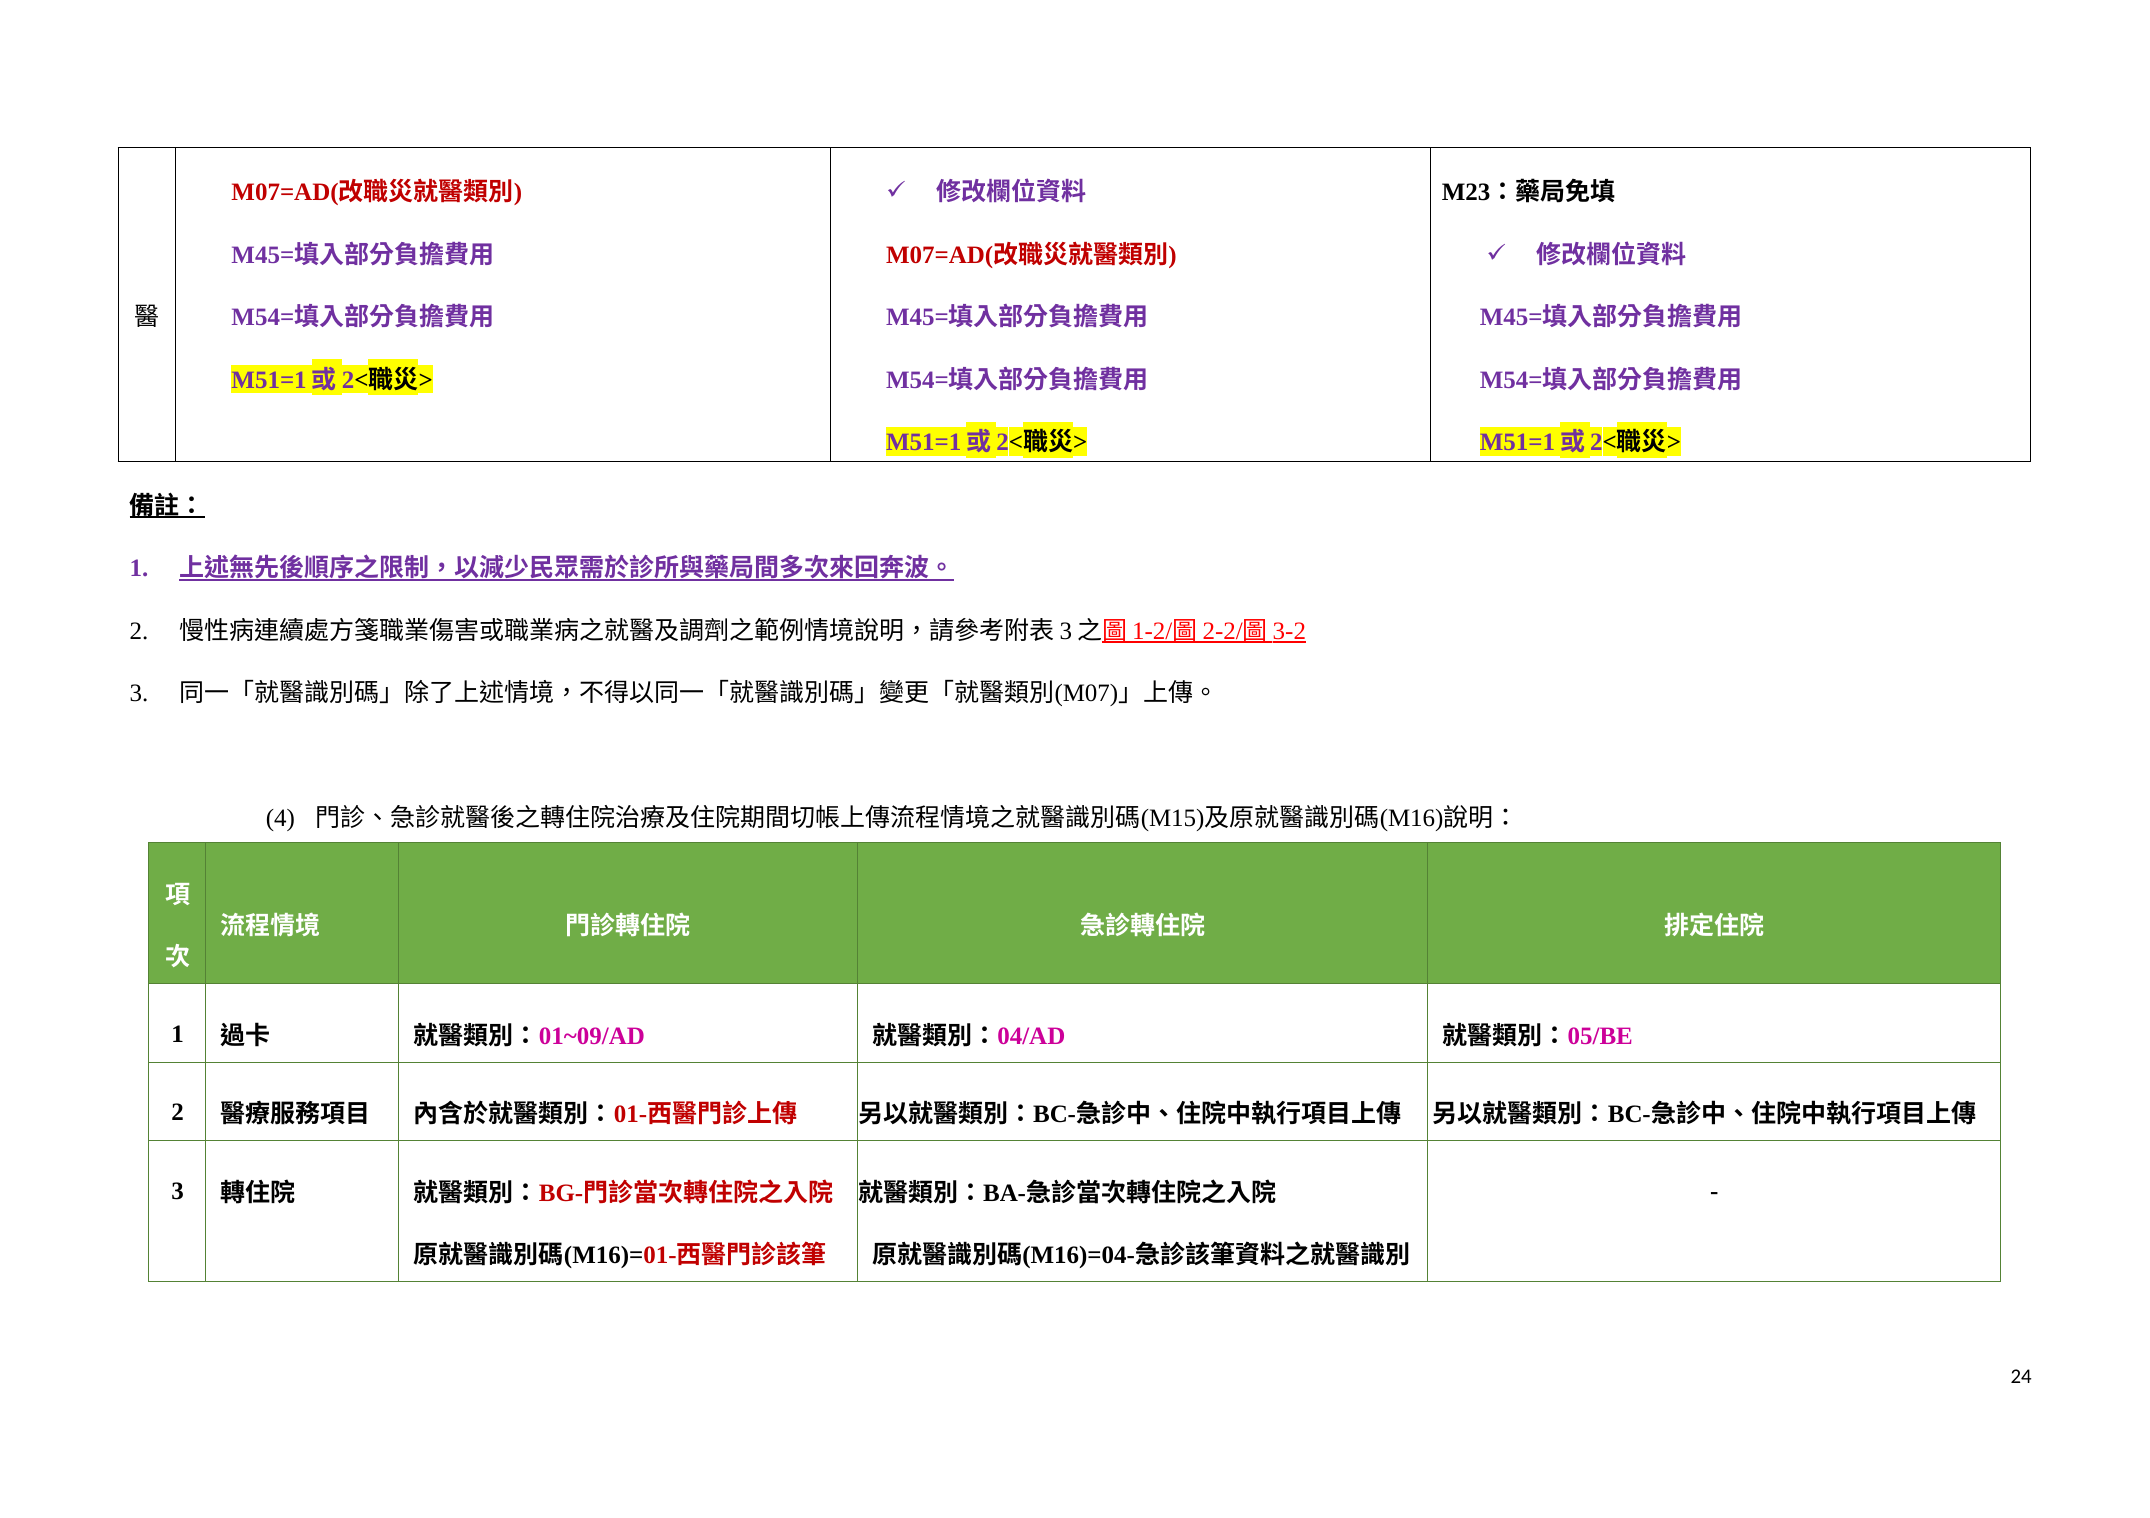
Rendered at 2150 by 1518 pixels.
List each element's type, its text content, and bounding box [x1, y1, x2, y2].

table_cell 到診所退部分負擔 開立端：<職災> M15=填入原健保就醫之就醫類別取得之就醫識別碼 修改欄位資料 M07=AD(改職災就醫類別) M45=填入部分負擔費用 M54=填入部分負擔費用 M51=1或2<職災> [176, 148, 830, 461]
table_cell 到診所退部分負擔 開立端：<職災> M15=填入原健保就醫之就醫類別取得之就醫識別碼 M23=1或C或D 修改欄位資料 M07=AD(改職災就醫類別) M45=填入部分負擔費用 M54=填入部分負擔費用 M51=1或2<職災> [831, 148, 1430, 461]
table_header 項次 [149, 843, 205, 983]
table_cell - [1428, 1141, 2000, 1281]
table_cell 1 [149, 984, 205, 1062]
table_cell 內含於就醫類別：01-西醫門診上傳 [399, 1063, 857, 1140]
table_cell 到藥局退部分負擔 執行調劑端：<改職災就醫資料上傳> 就醫類別M07=AF(不變) M15=填入原健保就醫之就醫類別取得之就醫識別碼 M23：藥局免填 修改欄位資料 M45=填入部分負擔費用 M54=填入部分負擔費用 M51=1或2<職災> [1431, 148, 2030, 461]
table_cell 就醫類別：05/BE [1428, 984, 2000, 1062]
table_header 排定住院 [1428, 843, 2000, 983]
table_cell 就醫類別：04/AD [858, 984, 1427, 1062]
table_cell 2 [149, 1063, 205, 1140]
table_header 門診轉住院 [399, 843, 857, 983]
table_cell 過卡 [206, 984, 398, 1062]
table_cell 醫療服務項目 [206, 1063, 398, 1140]
table_header 流程情境 [206, 843, 398, 983]
table_cell 醫 [119, 148, 175, 461]
table_header 急診轉住院 [858, 843, 1427, 983]
table_cell 另以就醫類別：BC-急診中、住院中執行項目上傳 [858, 1063, 1427, 1140]
table_cell 就醫類別：BA-急診當次轉住院之入院 原就醫識別碼(M16)=04-急診該筆資料之就醫識別 [858, 1141, 1427, 1281]
list 門診、急診就醫後之轉住院治療及住院期間切帳上傳流程情境之就醫識別碼(M15)及原就醫識別碼(M16)說明： [266, 774, 2006, 837]
table_cell 3 [149, 1141, 205, 1281]
table_cell 備註： 上述無先後順序之限制，以減少民眾需於診所與藥局間多次來回奔波。 慢性病連續處方箋職業傷害或職業病之就醫及調劑之範例情境說明，請參考附表3之圖1-2/圖2-2/圖3-2 同一「就醫識別碼」除了上述情境，不得以同一「就醫識別碼」變更「就醫類別(M07)」上傳。 [118, 462, 2030, 774]
table_cell 就醫類別：01~09/AD [399, 984, 857, 1062]
table_cell 就醫類別：BG-門診當次轉住院之入院 原就醫識別碼(M16)=01-西醫門診該筆 [399, 1141, 857, 1281]
table_cell 另以就醫類別：BC-急診中、住院中執行項目上傳 [1428, 1063, 2000, 1140]
table_cell 轉住院 [206, 1141, 398, 1281]
